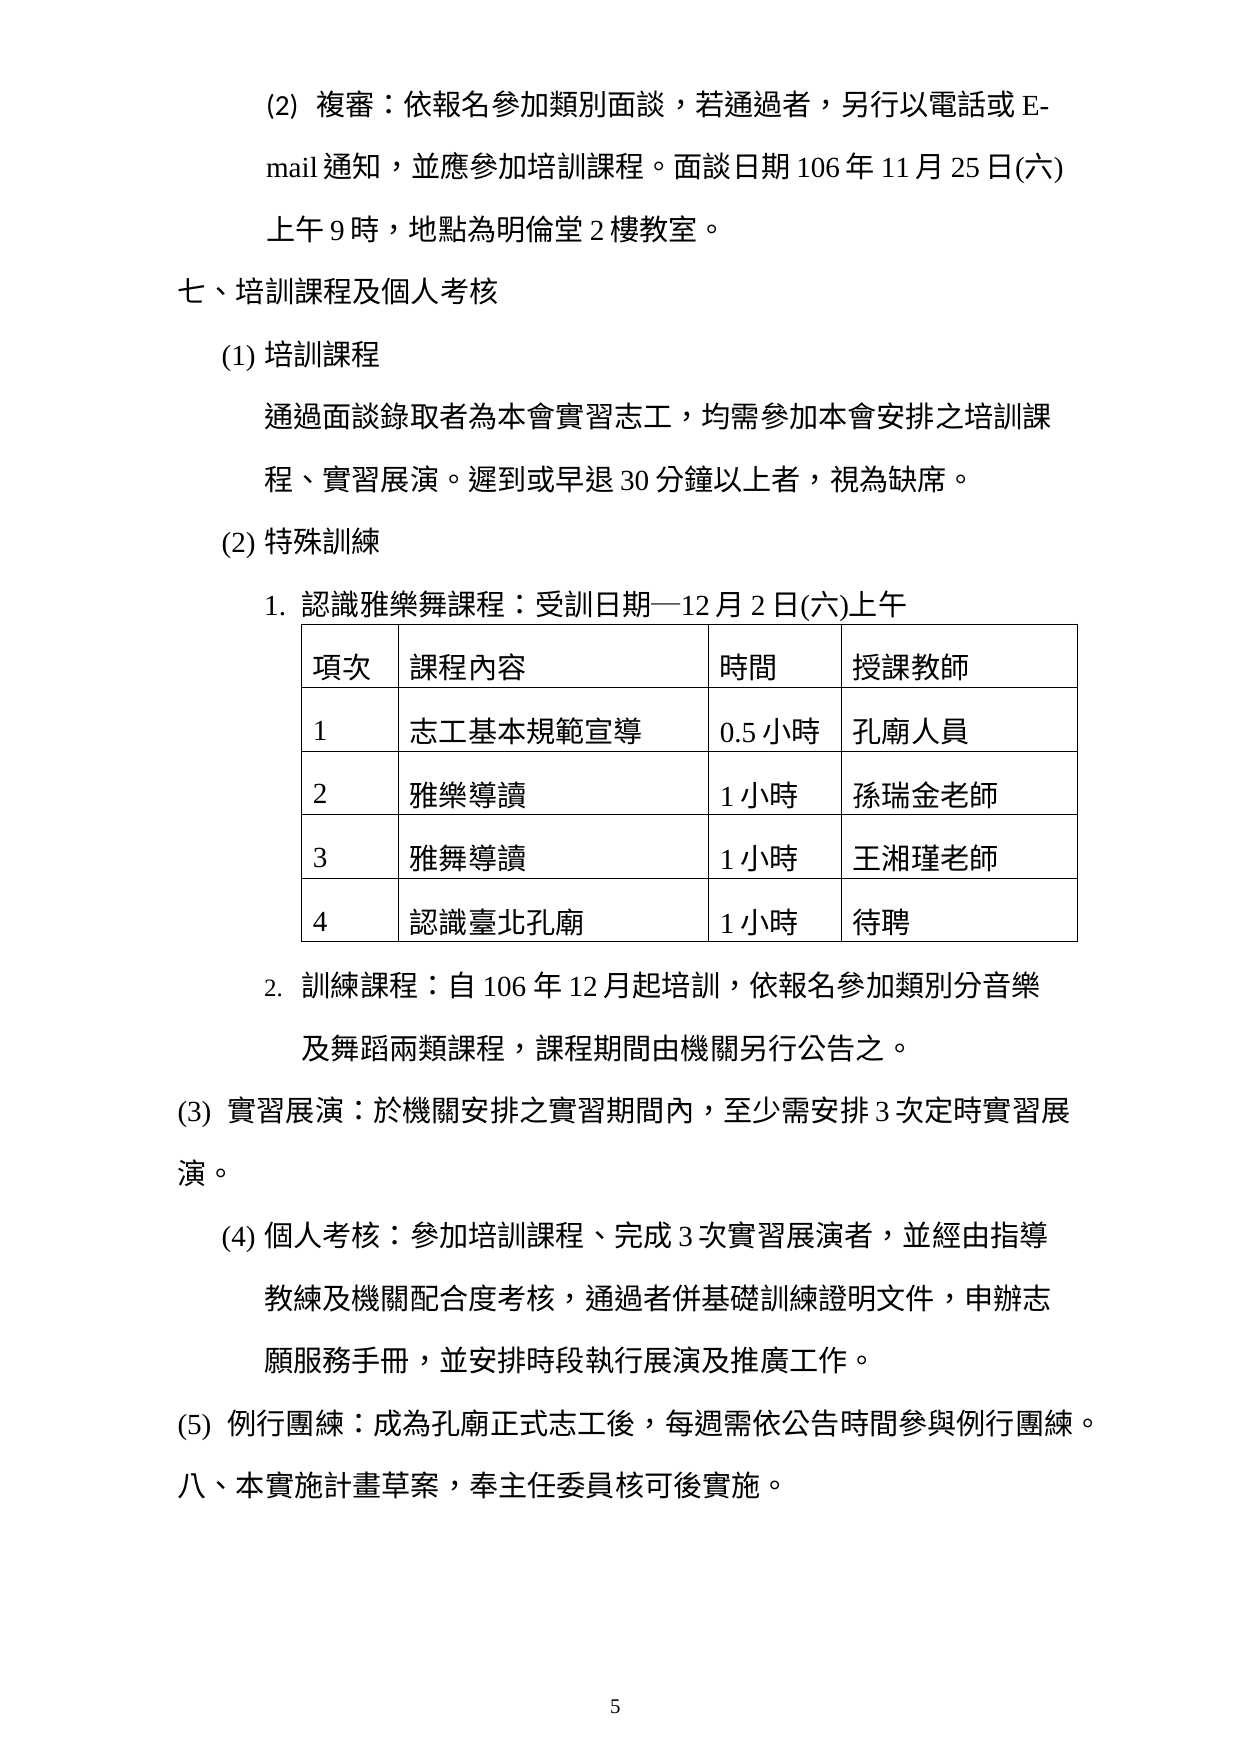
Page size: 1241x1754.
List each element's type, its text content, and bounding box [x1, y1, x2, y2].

table_cell 2 [302, 752, 398, 814]
table_cell 3 [302, 815, 398, 878]
table_header 項次 [302, 625, 398, 687]
text 通過面談錄取者為本會實習志工，均需參加本會安排之培訓課程、實習展演。遲到或早退30分鐘以上者，視為缺席。 [264, 373, 1053, 498]
list 例行團練：成為孔廟正式志工後，每週需依公告時間參與例行團練。 [177, 1380, 1073, 1442]
table_cell 待聘 [842, 879, 1077, 941]
list 複審：依報名參加類別面談，若通過者，另行以電話或E-mail通知，並應參加培訓課程。面談日期106年11月25日(六)上午9時，地點為明倫堂2樓教室。 [266, 61, 1078, 248]
list 培訓課程 [221, 311, 1053, 373]
table_header 時間 [709, 625, 841, 687]
table_cell 1小時 [709, 752, 841, 814]
list 特殊訓練 [221, 498, 1053, 561]
table_header 課程內容 [399, 625, 708, 687]
table_cell 1小時 [709, 879, 841, 941]
table_cell 王湘瑾老師 [842, 815, 1077, 878]
table_header 授課教師 [842, 625, 1077, 687]
list 實習展演：於機關安排之實習期間內，至少需安排3次定時實習展演。 [177, 1067, 1093, 1192]
table_cell 1 [302, 688, 398, 751]
table_cell 認識臺北孔廟 [399, 879, 708, 941]
list 認識雅樂舞課程：受訓日期─12月2日(六)上午 [264, 561, 1053, 623]
table_cell 志工基本規範宣導 [399, 688, 708, 751]
table_cell 孔廟人員 [842, 688, 1077, 751]
text 八、本實施計畫草案，奉主任委員核可後實施。 [177, 1442, 1053, 1505]
table_cell 雅舞導讀 [399, 815, 708, 878]
table_cell 0.5小時 [709, 688, 841, 751]
table_cell 4 [302, 879, 398, 941]
table_cell 1小時 [709, 815, 841, 878]
text 七、培訓課程及個人考核 [177, 248, 1053, 311]
table_cell 雅樂導讀 [399, 752, 708, 814]
list 訓練課程：自106 年12月起培訓，依報名參加類別分音樂及舞蹈兩類課程，課程期間由機關另行公告之。 [264, 942, 1053, 1067]
list 個人考核：參加培訓課程、完成3次實習展演者，並經由指導教練及機關配合度考核，通過者併基礎訓練證明文件，申辦志願服務手冊，並安排時段執行展演及推廣工作。 [221, 1192, 1053, 1380]
table_cell 孫瑞金老師 [842, 752, 1077, 814]
